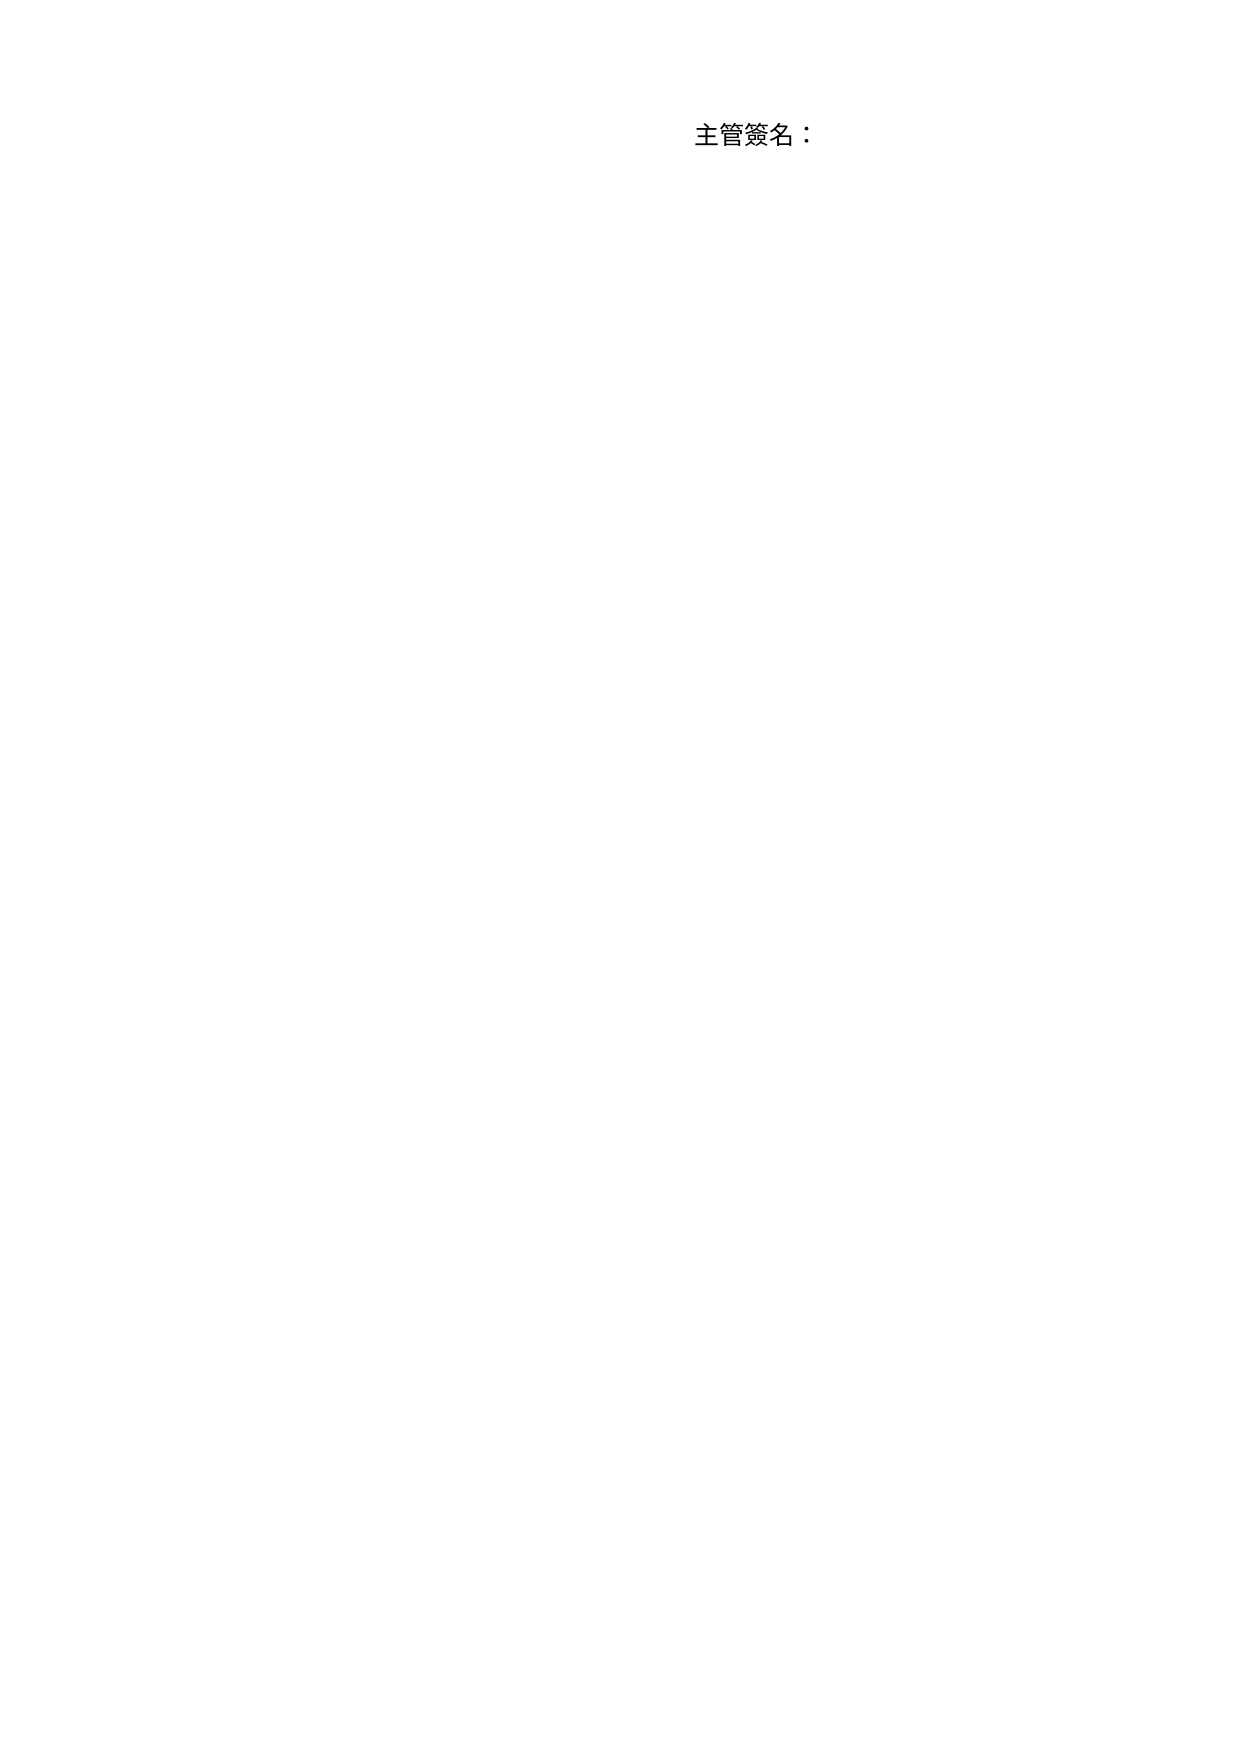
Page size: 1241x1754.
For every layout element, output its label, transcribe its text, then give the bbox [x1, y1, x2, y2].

text 主管簽名： [59, 92, 1240, 154]
